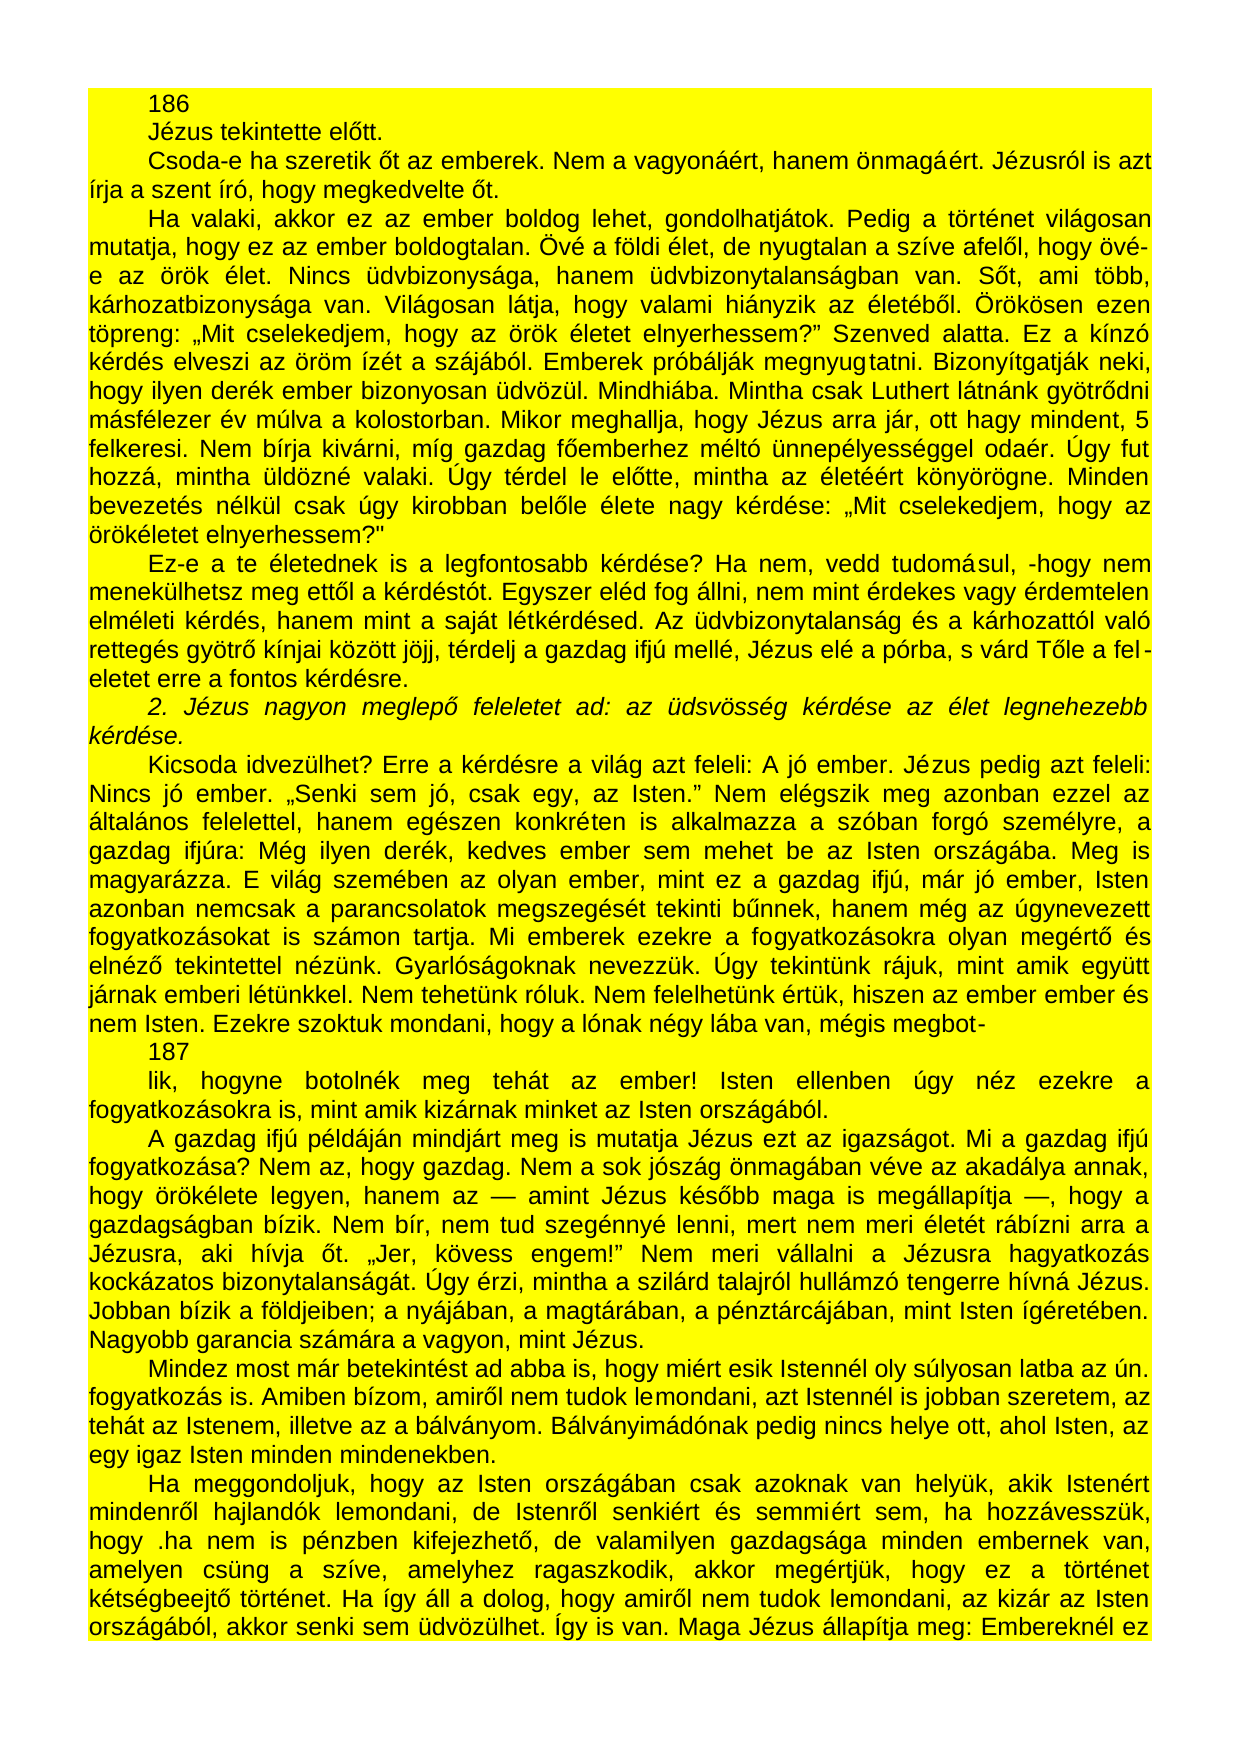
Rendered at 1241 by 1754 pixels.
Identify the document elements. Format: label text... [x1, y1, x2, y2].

text Jézus tekintette előtt. [88, 117, 1152, 146]
text 187 [88, 1037, 1152, 1066]
text Csoda-e ha szeretik őt az emberek. Nem a vagyonáért, hanem önmagá­ért. Jézusról is azt írja a szent író, hogy megkedvelte őt. [88, 146, 1152, 203]
text 186 [88, 88, 1152, 117]
text Mindez most már betekintést ad abba is, hogy miért esik Istennél oly súlyosan latba az ún. fogyatkozás is. Amiben bízom, amiről nem tudok le­mondani, azt Istennél is jobban szeretem, az tehát az Istenem, illetve az a bálványom. Bálványimádónak pedig nincs helye ott, ahol Isten, az egy igaz Isten minden mindenekben. [88, 1353, 1152, 1468]
text Ha valaki, akkor ez az ember boldog lehet, gondolhatjátok. Pedig a tör­ténet világosan mutatja, hogy ez az ember boldogtalan. Övé a földi élet, de nyugtalan a szíve afelől, hogy övé-e az örök élet. Nincs üdvbizonysága, ha­nem üdvbizonytalanságban van. Sőt, ami több, kárhozatbizonysága van. Vi­lágosan látja, hogy valami hiányzik az életéből. Örökösen ezen töpreng: „Mit cselekedjem, hogy az örök életet elnyerhessem?” Szenved alatta. Ez a kínzó kérdés elveszi az öröm ízét a szájából. Emberek próbálják megnyug­tatni. Bizonyítgatják neki, hogy ilyen derék ember bizonyosan üdvözül. Mindhiába. Mintha csak Luthert látnánk gyötrődni másfélezer év múlva a kolostorban. Mikor meghallja, hogy Jézus arra jár, ott hagy mindent, 5 fel­keresi. Nem bírja kivárni, míg gazdag főemberhez méltó ünnepélyességgel odaér. Úgy fut hozzá, mintha üldözné valaki. Úgy térdel le előtte, mintha az életéért könyörögne. Minden bevezetés nélkül csak úgy kirobban belőle éle­te nagy kérdése: „Mit cselekedjem, hogy az örökéletet elnyerhessem?" [88, 203, 1152, 548]
text Kicsoda idvezülhet? Erre a kérdésre a világ azt feleli: A jó ember. Jé­zus pedig azt feleli: Nincs jó ember. „Senki sem jó, csak egy, az Isten.” Nem elégszik meg azonban ezzel az általános felelettel, hanem egészen konkré­ten is alkalmazza a szóban forgó személyre, a gazdag ifjúra: Még ilyen de­rék, kedves ember sem mehet be az Isten országába. Meg is magyarázza. E világ szemében az olyan ember, mint ez a gazdag ifjú, már jó ember, Isten azonban nemcsak a parancsolatok megszegését tekinti bűnnek, hanem még az úgynevezett fogyatkozásokat is számon tartja. Mi emberek ezekre a fo­gyatkozásokra olyan megértő és elnéző tekintettel nézünk. Gyarlóságoknak nevezzük. Úgy tekintünk rájuk, mint amik együtt járnak emberi létünkkel. Nem tehetünk róluk. Nem felelhetünk értük, hiszen az ember ember és nem Isten. Ezekre szoktuk mondani, hogy a lónak négy lába van, mégis megbot‑ [88, 750, 1152, 1037]
text 2. Jézus nagyon meglepő feleletet ad: az üdsvösség kérdése az élet legnehezebb kérdése. [88, 692, 1152, 750]
text A gazdag ifjú példáján mindjárt meg is mutatja Jézus ezt az igazságot. Mi a gazdag ifjú fogyatkozása? Nem az, hogy gazdag. Nem a sok jószág önmagában véve az akadálya annak, hogy örökélete legyen, hanem az — amint Jézus később maga is megállapítja —, hogy a gazdagságban bízik. Nem bír, nem tud szegénnyé lenni, mert nem meri életét rábízni arra a Jézusra, aki hívja őt. „Jer, kövess engem!” Nem meri vállalni a Jézusra hagyatkozás kockázatos bizonytalanságát. Úgy érzi, mintha a szilárd talajról hullámzó tengerre hívná Jézus. Jobban bízik a földjeiben; a nyájában, a magtárában, a pénztárcájában, mint Isten ígéretében. Nagyobb garancia számára a va­gyon, mint Jézus. [88, 1123, 1152, 1353]
text Ha meggondoljuk, hogy az Isten országában csak azoknak van helyük, akik Istenért mindenről hajlandók lemondani, de Istenről senkiért és semmi­ért sem, ha hozzávesszük, hogy .ha nem is pénzben kifejezhető, de valami­lyen gazdagsága minden embernek van, amelyen csüng a szíve, amelyhez ragaszkodik, akkor megértjük, hogy ez a történet kétségbeejtő történet. Ha így áll a dolog, hogy amiről nem tudok lemondani, az kizár az Isten orszá­gából, akkor senki sem üdvözülhet. Így is van. Maga Jézus állapítja meg: Embereknél ez [88, 1468, 1152, 1641]
text lik, hogyne botolnék meg tehát az ember! Isten ellenben úgy néz ezekre a fogyatkozásokra is, mint amik kizárnak minket az Isten országából. [88, 1066, 1152, 1123]
text Ez-e a te életednek is a legfontosabb kérdése? Ha nem, vedd tudomá­sul, -hogy nem menekülhetsz meg ettől a kérdéstót. Egyszer eléd fog állni, nem mint érdekes vagy érdemtelen elméleti kérdés, hanem mint a saját lét­kérdésed. Az üdvbizonytalanság és a kárhozattól való rettegés gyötrő kínjai között jöjj, térdelj a gazdag ifjú mellé, Jézus elé a pórba, s várd Tőle a fel­eletet erre a fontos kérdésre. [88, 548, 1152, 692]
